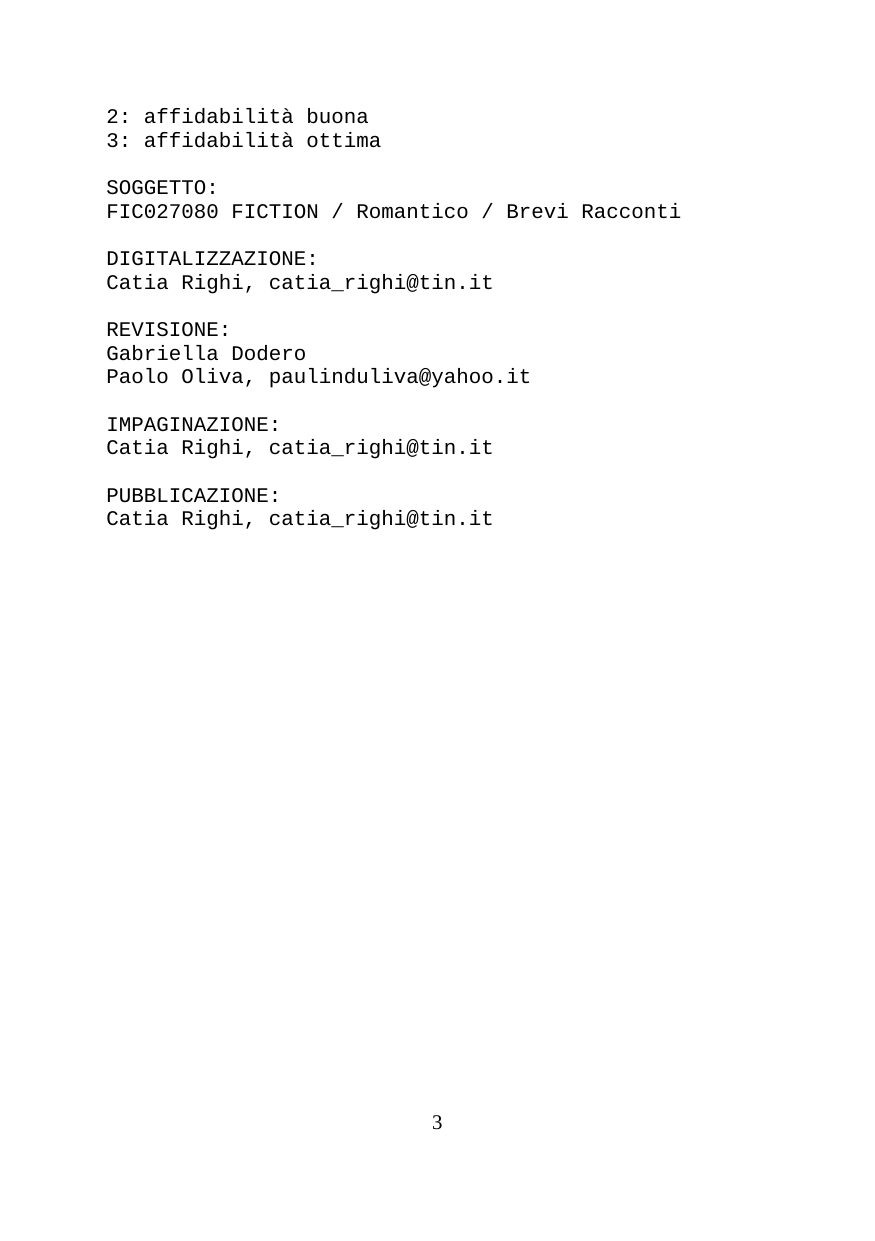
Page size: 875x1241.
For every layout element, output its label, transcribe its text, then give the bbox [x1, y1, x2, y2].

text REVISIONE: [106, 319, 768, 343]
text 3: affidabilità ottima [106, 130, 768, 153]
text Catia Righi, catia_righi@tin.it [106, 508, 768, 532]
text Catia Righi, catia_righi@tin.it [106, 437, 768, 461]
text IMPAGINAZIONE: [106, 414, 768, 437]
text 2: affidabilità buona [106, 106, 768, 130]
text Paolo Oliva, paulinduliva@yahoo.it [106, 366, 768, 390]
text Catia Righi, catia_righi@tin.it [106, 272, 768, 295]
text PUBBLICAZIONE: [106, 484, 768, 508]
text FIC027080 FICTION / Romantico / Brevi Racconti [106, 201, 768, 224]
text DIGITALIZZAZIONE: [106, 248, 768, 272]
text Gabriella Dodero [106, 343, 768, 366]
text SOGGETTO: [106, 177, 768, 201]
